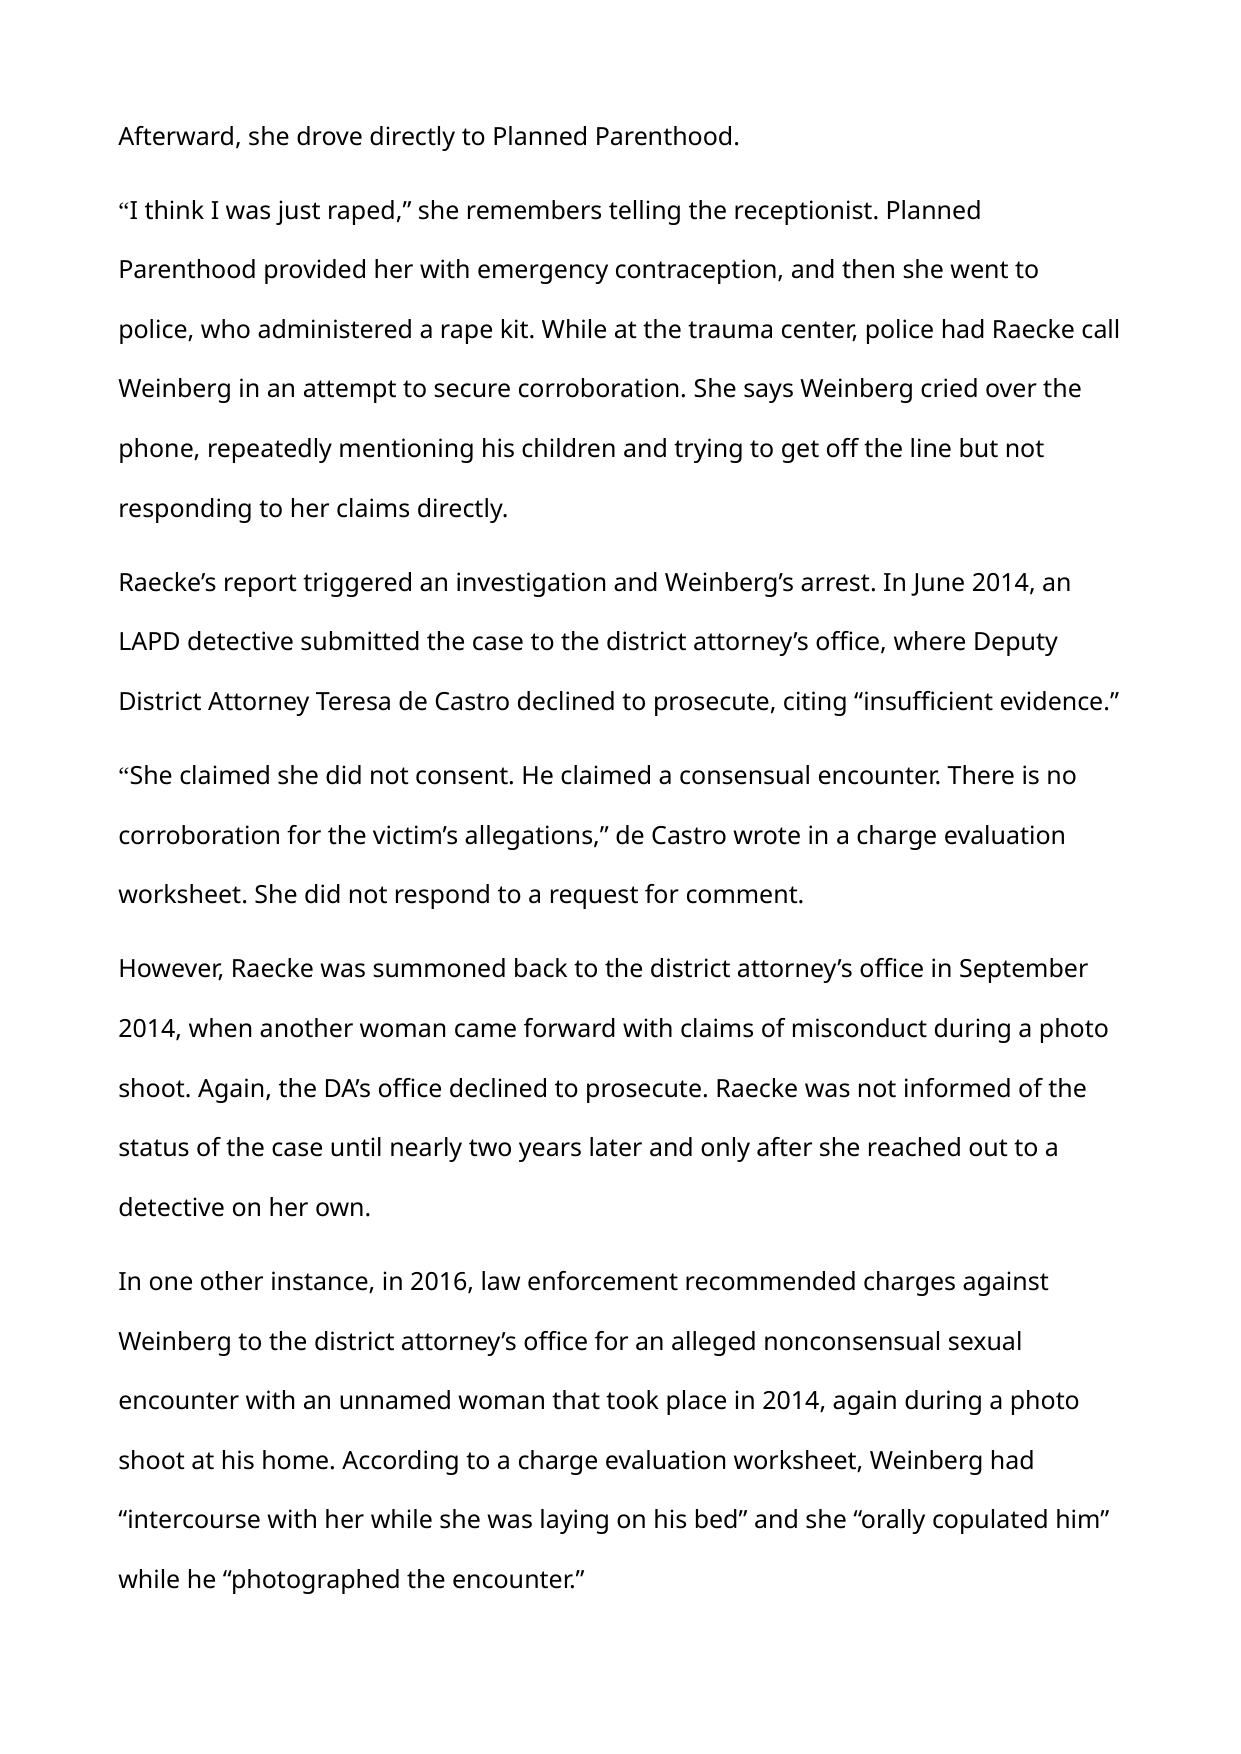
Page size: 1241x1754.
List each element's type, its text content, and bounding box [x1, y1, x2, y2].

text “I think I was just raped,” she remembers telling the receptionist. Planned Parenthood provided her with emergency contraception, and then she went to police, who administered a rape kit. While at the trauma center, police had Raecke call Weinberg in an attempt to secure corroboration. She says Weinberg cried over the phone, repeatedly mentioning his children and trying to get off the line but not responding to her claims directly. [118, 192, 1122, 524]
text Raecke’s report triggered an investigation and Weinberg’s arrest. In June 2014, an LAPD detective submitted the case to the district attorney’s office, where Deputy District Attorney Teresa de Castro declined to prosecute, citing “insufficient evidence.” [118, 564, 1122, 718]
text “She claimed she did not consent. He claimed a consensual encounter. There is no corroboration for the victim’s allegations,” de Castro wrote in a charge evaluation worksheet. She did not respond to a request for comment. [118, 758, 1122, 911]
text However, Raecke was summoned back to the district attorney’s office in September 2014, when another woman came forward with claims of misconduct during a photo shoot. Again, the DA’s office declined to prosecute. Raecke was not informed of the status of the case until nearly two years later and only after she reached out to a detective on her own. [118, 951, 1122, 1223]
text In one other instance, in 2016, law enforcement recommended charges against Weinberg to the district attorney’s office for an alleged nonconsensual sexual encounter with an unnamed woman that took place in 2014, again during a photo shoot at his home. According to a charge evaluation worksheet, Weinberg had “intercourse with her while she was laying on his bed” and she “orally copulated him” while he “photographed the encounter.” [118, 1263, 1122, 1596]
text Afterward, she drove directly to Planned Parenthood. [118, 118, 1122, 152]
